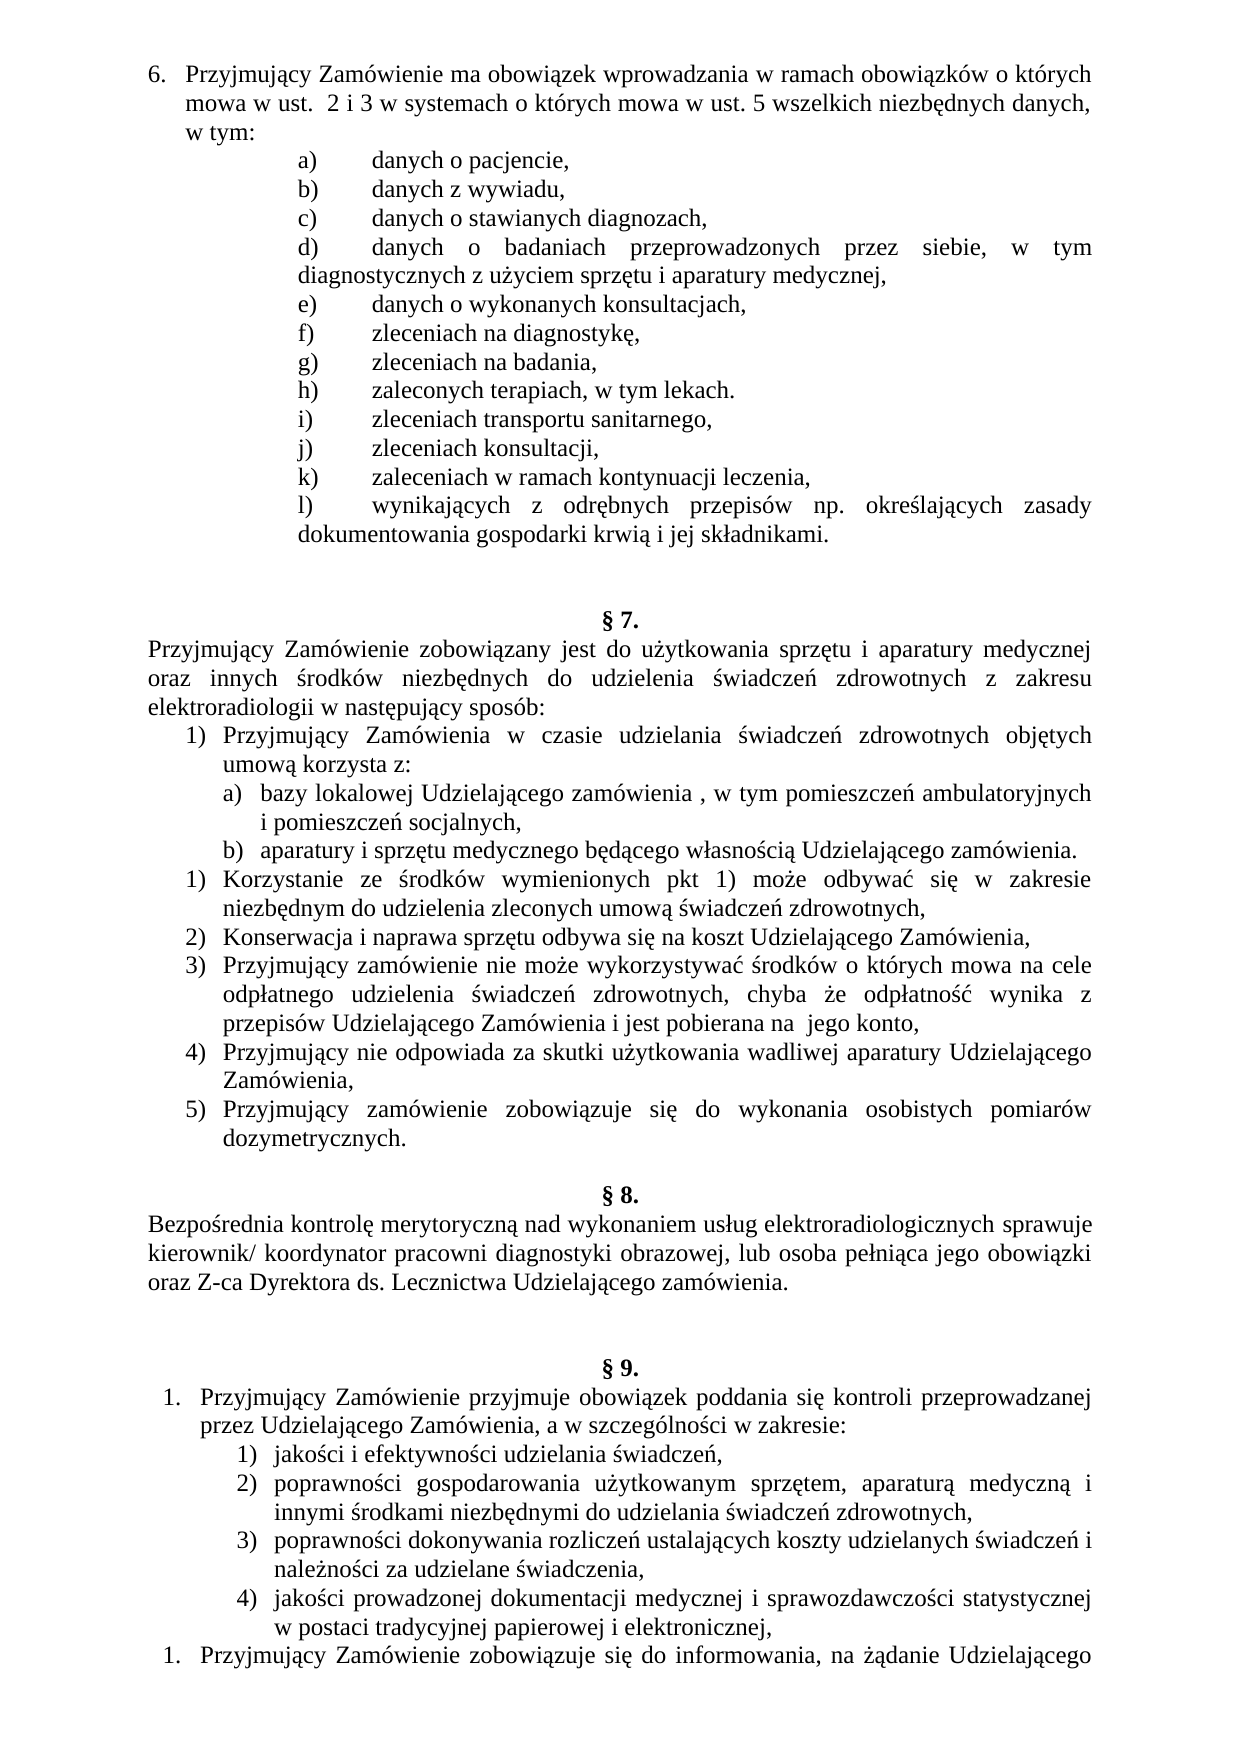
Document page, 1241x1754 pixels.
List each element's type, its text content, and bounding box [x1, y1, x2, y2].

text § 7. [148, 605, 1092, 634]
list Przyjmujący Zamówienie zobowiązuje się do informowania, na żądanie Udzielającego [162, 1640, 1092, 1669]
list wynikających z odrębnych przepisów np. określających zasady dokumentowania gospodarki krwią i jej składnikami. [298, 490, 1092, 548]
list zleceniach na diagnostykę, [298, 318, 1092, 347]
list Przyjmujący nie odpowiada za skutki użytkowania wadliwej aparatury Udzielającego Zamówienia, [185, 1037, 1092, 1094]
list Przyjmujący Zamówienie ma obowiązek wprowadzania w ramach obowiązków o których mowa w ust. 2 i 3 w systemach o których mowa w ust. 5 wszelkich niezbędnych danych, w tym: [148, 59, 1092, 145]
list danych o pacjencie, [298, 145, 1092, 174]
list Przyjmujący zamówienie nie może wykorzystywać środków o których mowa na cele odpłatnego udzielenia świadczeń zdrowotnych, chyba że odpłatność wynika z przepisów Udzielającego Zamówienia i jest pobierana na jego konto, [185, 950, 1092, 1037]
text § 8. [148, 1180, 1092, 1209]
list danych o badaniach przeprowadzonych przez siebie, w tym diagnostycznych z użyciem sprzętu i aparatury medycznej, [298, 232, 1092, 289]
list jakości prowadzonej dokumentacji medycznej i sprawozdawczości statystycznej w postaci tradycyjnej papierowej i elektronicznej, [236, 1583, 1092, 1640]
list zaleconych terapiach, w tym lekach. [298, 375, 1092, 404]
text § 9. [148, 1353, 1092, 1382]
list jakości i efektywności udzielania świadczeń, [236, 1439, 1092, 1468]
list zleceniach transportu sanitarnego, [298, 404, 1092, 433]
list zaleceniach w ramach kontynuacji leczenia, [298, 462, 1092, 490]
list bazy lokalowej Udzielającego zamówienia , w tym pomieszczeń ambulatoryjnych i pomieszczeń socjalnych, [223, 778, 1092, 835]
list Korzystanie ze środków wymienionych pkt 1) może odbywać się w zakresie niezbędnym do udzielenia zleconych umową świadczeń zdrowotnych, [185, 864, 1092, 922]
list poprawności dokonywania rozliczeń ustalających koszty udzielanych świadczeń i należności za udzielane świadczenia, [236, 1525, 1092, 1583]
list danych o wykonanych konsultacjach, [298, 289, 1092, 318]
list zleceniach konsultacji, [298, 433, 1092, 462]
list danych o stawianych diagnozach, [298, 203, 1092, 232]
list Przyjmujący Zamówienia w czasie udzielania świadczeń zdrowotnych objętych umową korzysta z: [185, 720, 1092, 778]
list Przyjmujący zamówienie zobowiązuje się do wykonania osobistych pomiarów dozymetrycznych. [185, 1094, 1092, 1152]
list poprawności gospodarowania użytkowanym sprzętem, aparaturą medyczną i innymi środkami niezbędnymi do udzielania świadczeń zdrowotnych, [236, 1468, 1092, 1525]
list Konserwacja i naprawa sprzętu odbywa się na koszt Udzielającego Zamówienia, [185, 922, 1092, 950]
list danych z wywiadu, [298, 174, 1092, 203]
list zleceniach na badania, [298, 347, 1092, 375]
text Przyjmujący Zamówienie zobowiązany jest do użytkowania sprzętu i aparatury medycznej oraz innych środków niezbędnych do udzielenia świadczeń zdrowotnych z zakresu elektroradiologii w następujący sposób: [148, 634, 1092, 720]
text Bezpośrednia kontrolę merytoryczną nad wykonaniem usług elektroradiologicznych sprawuje kierownik/ koordynator pracowni diagnostyki obrazowej, lub osoba pełniąca jego obowiązki oraz Z-ca Dyrektora ds. Lecznictwa Udzielającego zamówienia. [148, 1209, 1092, 1295]
list Przyjmujący Zamówienie przyjmuje obowiązek poddania się kontroli przeprowadzanej przez Udzielającego Zamówienia, a w szczególności w zakresie: [162, 1382, 1092, 1439]
list aparatury i sprzętu medycznego będącego własnością Udzielającego zamówienia. [223, 835, 1092, 864]
